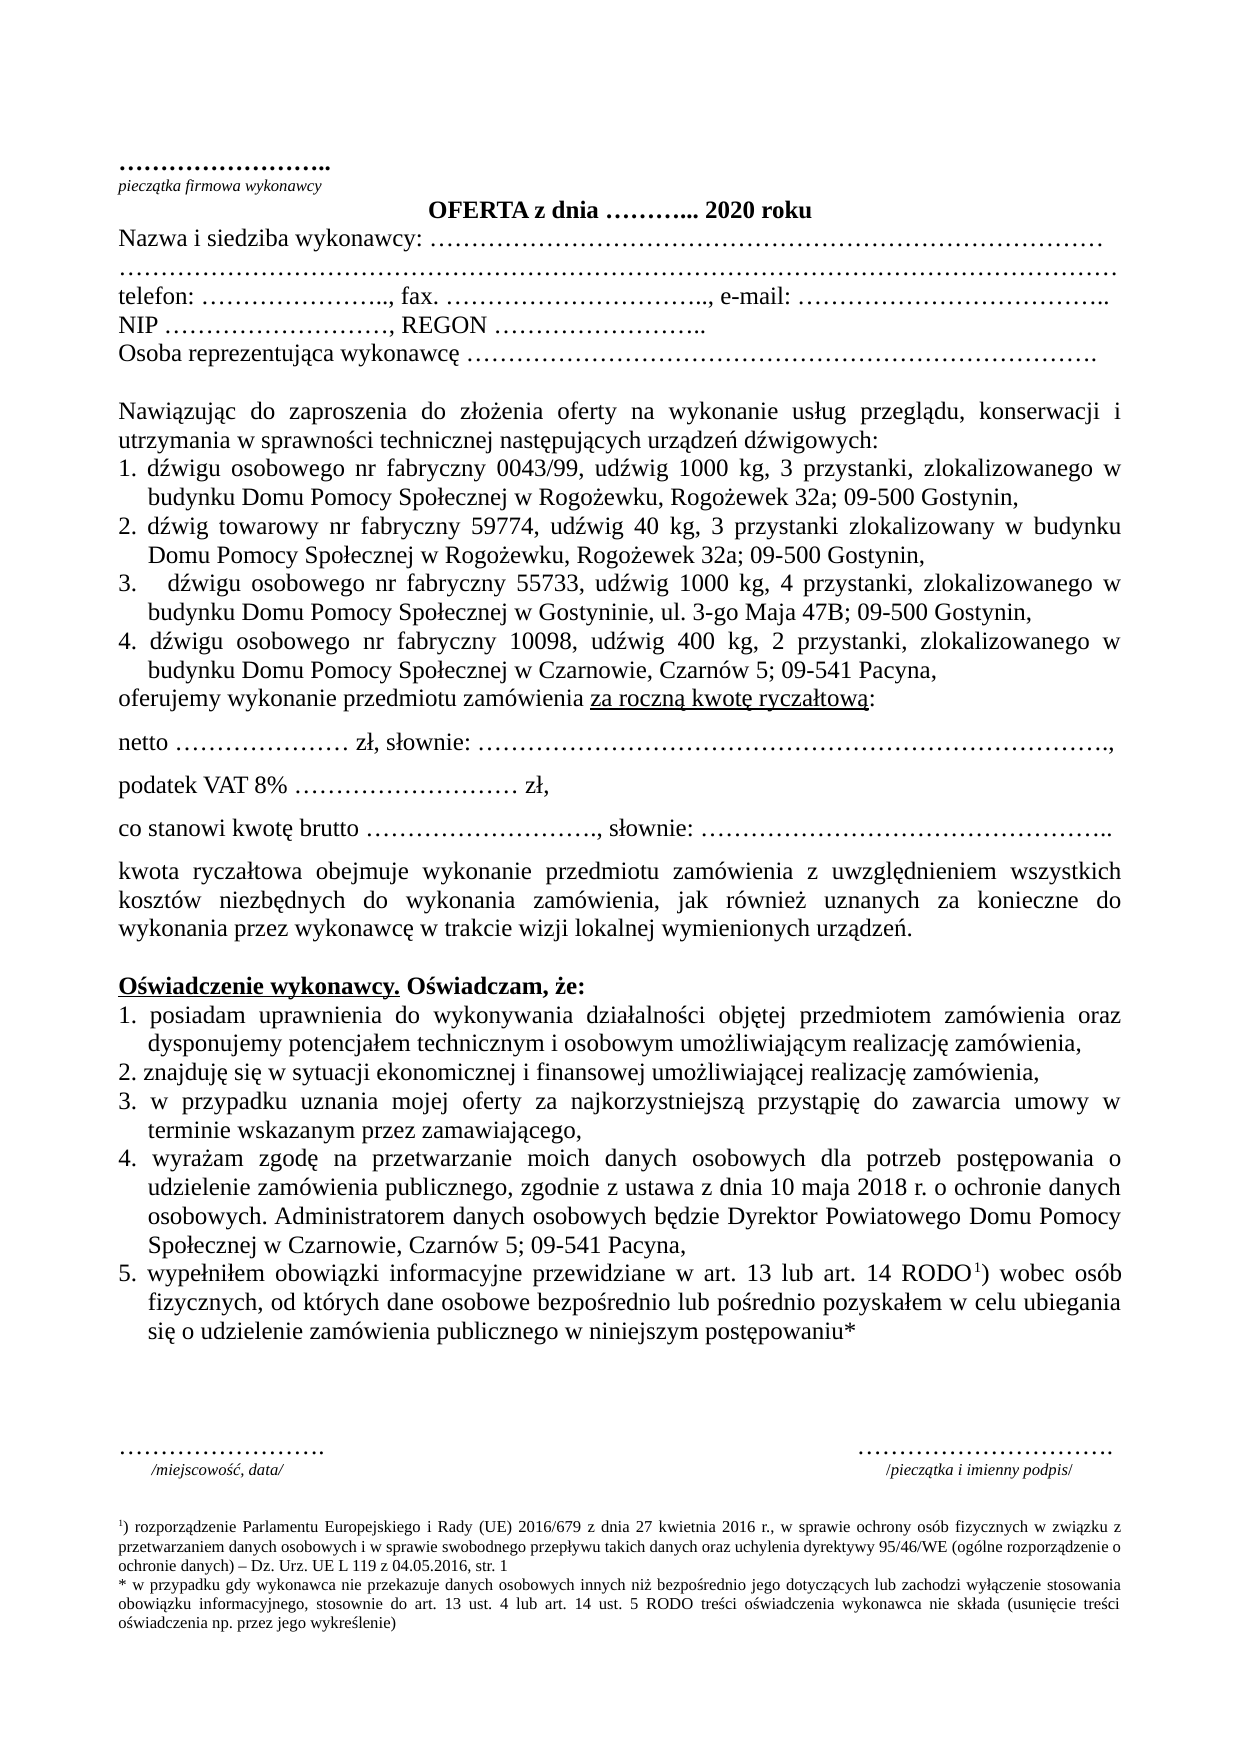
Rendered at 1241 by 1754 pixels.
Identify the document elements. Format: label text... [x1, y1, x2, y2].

text Osoba reprezentująca wykonawcę …………………………………………………………………. [118, 338, 1122, 367]
text 1. dźwigu osobowego nr fabryczny 0043/99, udźwig 1000 kg, 3 przystanki, zlokalizowanego w budynku Domu Pomocy Społecznej w Rogożewku, Rogożewek 32a; 09-500 Gostynin, [118, 453, 1122, 511]
text * w przypadku gdy wykonawca nie przekazuje danych osobowych innych niż bezpośrednio jego dotyczących lub zachodzi wyłączenie stosowania obowiązku informacyjnego, stosownie do art. 13 ust. 4 lub art. 14 ust. 5 RODO treści oświadczenia wykonawca nie składa (usunięcie treści oświadczenia np. przez jego wykreślenie) [118, 1575, 1122, 1632]
text 5. wypełniłem obowiązki informacyjne przewidziane w art. 13 lub art. 14 RODO1) wobec osób fizycznych, od których dane osobowe bezpośrednio lub pośrednio pozyskałem w celu ubiegania się o udzielenie zamówienia publicznego w niniejszym postępowaniu* [118, 1258, 1122, 1345]
text 4. dźwigu osobowego nr fabryczny 10098, udźwig 400 kg, 2 przystanki, zlokalizowanego w budynku Domu Pomocy Społecznej w Czarnowie, Czarnów 5; 09-541 Pacyna, [118, 626, 1122, 683]
text Oświadczenie wykonawcy. Oświadczam, że: [118, 971, 1122, 1000]
text 4. wyrażam zgodę na przetwarzanie moich danych osobowych dla potrzeb postępowania o udzielenie zamówienia publicznego, zgodnie z ustawa z dnia 10 maja 2018 r. o ochronie danych osobowych. Administratorem danych osobowych będzie Dyrektor Powiatowego Domu Pomocy Społecznej w Czarnowie, Czarnów 5; 09-541 Pacyna, [118, 1143, 1122, 1258]
text NIP ………………………, REGON …………………….. [118, 310, 1122, 338]
text …………………….. [118, 147, 1122, 176]
text pieczątka firmowa wykonawcy [118, 176, 1122, 195]
text oferujemy wykonanie przedmiotu zamówienia za roczną kwotę ryczałtową: [118, 683, 1122, 712]
text co stanowi kwotę brutto ………………………., słownie: ………………………………………….. [118, 813, 1122, 842]
text Nawiązując do zaproszenia do złożenia oferty na wykonanie usług przeglądu, konserwacji i utrzymania w sprawności technicznej następujących urządzeń dźwigowych: [118, 396, 1122, 453]
text 2. znajduję się w sytuacji ekonomicznej i finansowej umożliwiającej realizację zamówienia, [118, 1057, 1122, 1086]
text /miejscowość, data/ /pieczątka i imienny podpis/ [118, 1460, 1122, 1479]
text …………………………………………………………………………………………………………telefon: ………………….., fax. ………………………….., e-mail: ……………………………….. [118, 252, 1122, 310]
text kwota ryczałtowa obejmuje wykonanie przedmiotu zamówienia z uwzględnieniem wszystkich kosztów niezbędnych do wykonania zamówienia, jak również uznanych za konieczne do wykonania przez wykonawcę w trakcie wizji lokalnej wymienionych urządzeń. [118, 856, 1122, 942]
text podatek VAT 8% ……………………… zł, [118, 770, 1122, 798]
text 3. w przypadku uznania mojej oferty za najkorzystniejszą przystąpię do zawarcia umowy w terminie wskazanym przez zamawiającego, [118, 1086, 1122, 1143]
text 2. dźwig towarowy nr fabryczny 59774, udźwig 40 kg, 3 przystanki zlokalizowany w budynku Domu Pomocy Społecznej w Rogożewku, Rogożewek 32a; 09-500 Gostynin, [118, 511, 1122, 568]
text 3. dźwigu osobowego nr fabryczny 55733, udźwig 1000 kg, 4 przystanki, zlokalizowanego w budynku Domu Pomocy Społecznej w Gostyninie, ul. 3-go Maja 47B; 09-500 Gostynin, [118, 568, 1122, 626]
text OFERTA z dnia ………... 2020 roku [118, 195, 1122, 223]
text 1. posiadam uprawnienia do wykonywania działalności objętej przedmiotem zamówienia oraz dysponujemy potencjałem technicznym i osobowym umożliwiającym realizację zamówienia, [118, 1000, 1122, 1057]
text ……………………. …………………………. [118, 1431, 1122, 1460]
text netto ………………… zł, słownie: …………………………………………………………………., [118, 727, 1122, 755]
text Nazwa i siedziba wykonawcy: ……………………………………………………………………… [118, 223, 1122, 252]
text 1) rozporządzenie Parlamentu Europejskiego i Rady (UE) 2016/679 z dnia 27 kwietnia 2016 r., w sprawie ochrony osób fizycznych w związku z przetwarzaniem danych osobowych i w sprawie swobodnego przepływu takich danych oraz uchylenia dyrektywy 95/46/WE (ogólne rozporządzenie o ochronie danych) – Dz. Urz. UE L 119 z 04.05.2016, str. 1 [118, 1517, 1122, 1575]
